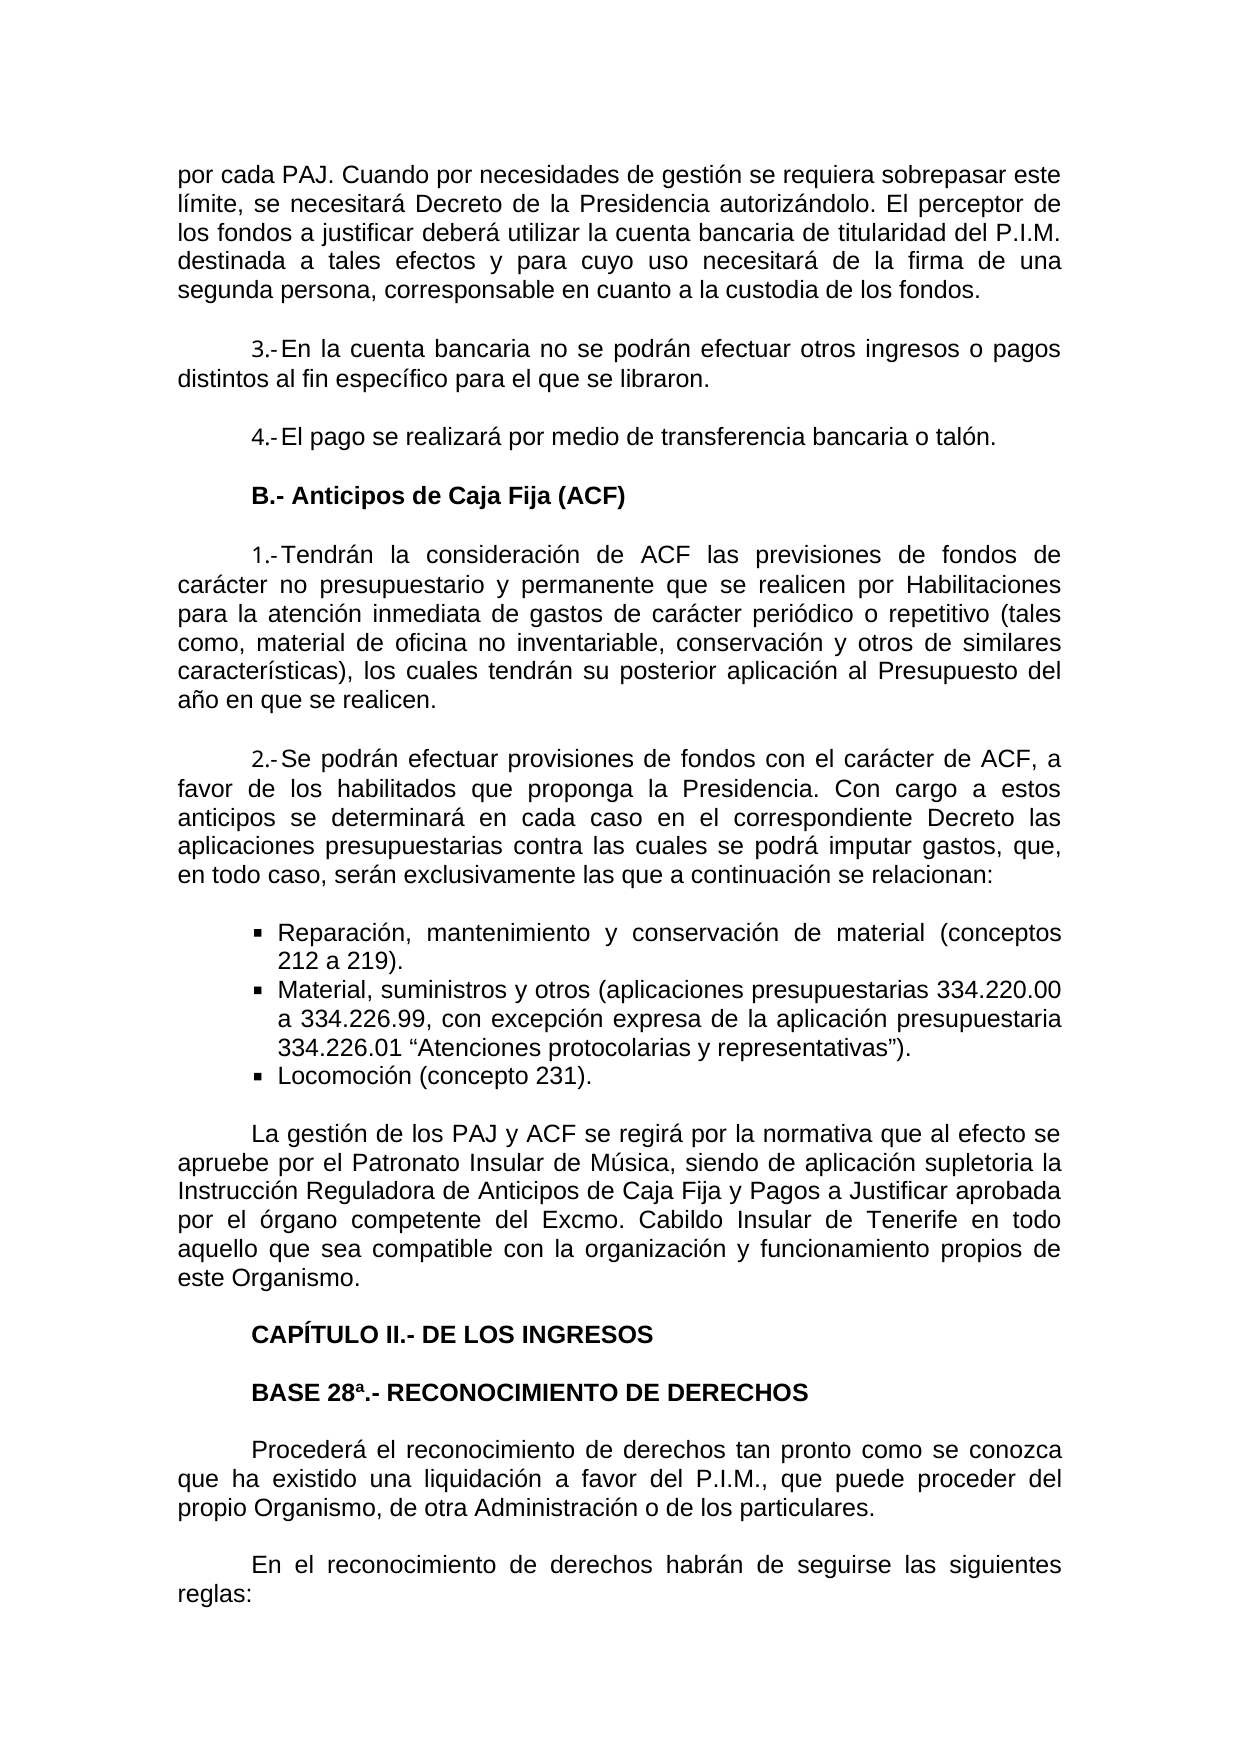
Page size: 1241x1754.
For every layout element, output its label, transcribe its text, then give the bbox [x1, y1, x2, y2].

list Tendrán la consideración de ACF las previsiones de fondos de carácter no presupuestario y permanente que se realicen por Habilitaciones para la atención inmediata de gastos de carácter periódico o repetitivo (tales como, material de oficina no inventariable, conservación y otros de similares características), los cuales tendrán su posterior aplicación al Presupuesto del año en que se realicen. [177, 539, 1063, 714]
list Locomoción (concepto 231). [252, 1061, 1063, 1090]
text CAPÍTULO II.- DE LOS INGRESOS [177, 1320, 1063, 1349]
text En el reconocimiento de derechos habrán de seguirse las siguientes reglas: [177, 1550, 1063, 1608]
text BASE 28ª.- RECONOCIMIENTO DE DERECHOS [177, 1378, 1063, 1406]
list por cada PAJ. Cuando por necesidades de gestión se requiera sobrepasar este límite, se necesitará Decreto de la Presidencia autorizándolo. El perceptor de los fondos a justificar deberá utilizar la cuenta bancaria de titularidad del P.I.M. destinada a tales efectos y para cuyo uso necesitará de la firma de una segunda persona, corresponsable en cuanto a la custodia de los fondos. [177, 160, 1063, 304]
list Material, suministros y otros (aplicaciones presupuestarias 334.220.00 a 334.226.99, con excepción expresa de la aplicación presupuestaria 334.226.01 “Atenciones protocolarias y representativas”). [252, 975, 1063, 1061]
list Se podrán efectuar provisiones de fondos con el carácter de ACF, a favor de los habilitados que proponga la Presidencia. Con cargo a estos anticipos se determinará en cada caso en el correspondiente Decreto las aplicaciones presupuestarias contra las cuales se podrá imputar gastos, que, en todo caso, serán exclusivamente las que a continuación se relacionan: [177, 743, 1063, 889]
list En la cuenta bancaria no se podrán efectuar otros ingresos o pagos distintos al fin específico para el que se libraron. [177, 333, 1063, 393]
text La gestión de los PAJ y ACF se regirá por la normativa que al efecto se apruebe por el Patronato Insular de Música, siendo de aplicación supletoria la Instrucción Reguladora de Anticipos de Caja Fija y Pagos a Justificar aprobada por el órgano competente del Excmo. Cabildo Insular de Tenerife en todo aquello que sea compatible con la organización y funcionamiento propios de este Organismo. [177, 1119, 1063, 1291]
list Reparación, mantenimiento y conservación de material (conceptos 212 a 219). [252, 918, 1063, 975]
list El pago se realizará por medio de transferencia bancaria o talón. [177, 421, 1063, 453]
text B.- Anticipos de Caja Fija (ACF) [177, 481, 1063, 510]
text Procederá el reconocimiento de derechos tan pronto como se conozca que ha existido una liquidación a favor del P.I.M., que puede proceder del propio Organismo, de otra Administración o de los particulares. [177, 1435, 1063, 1521]
